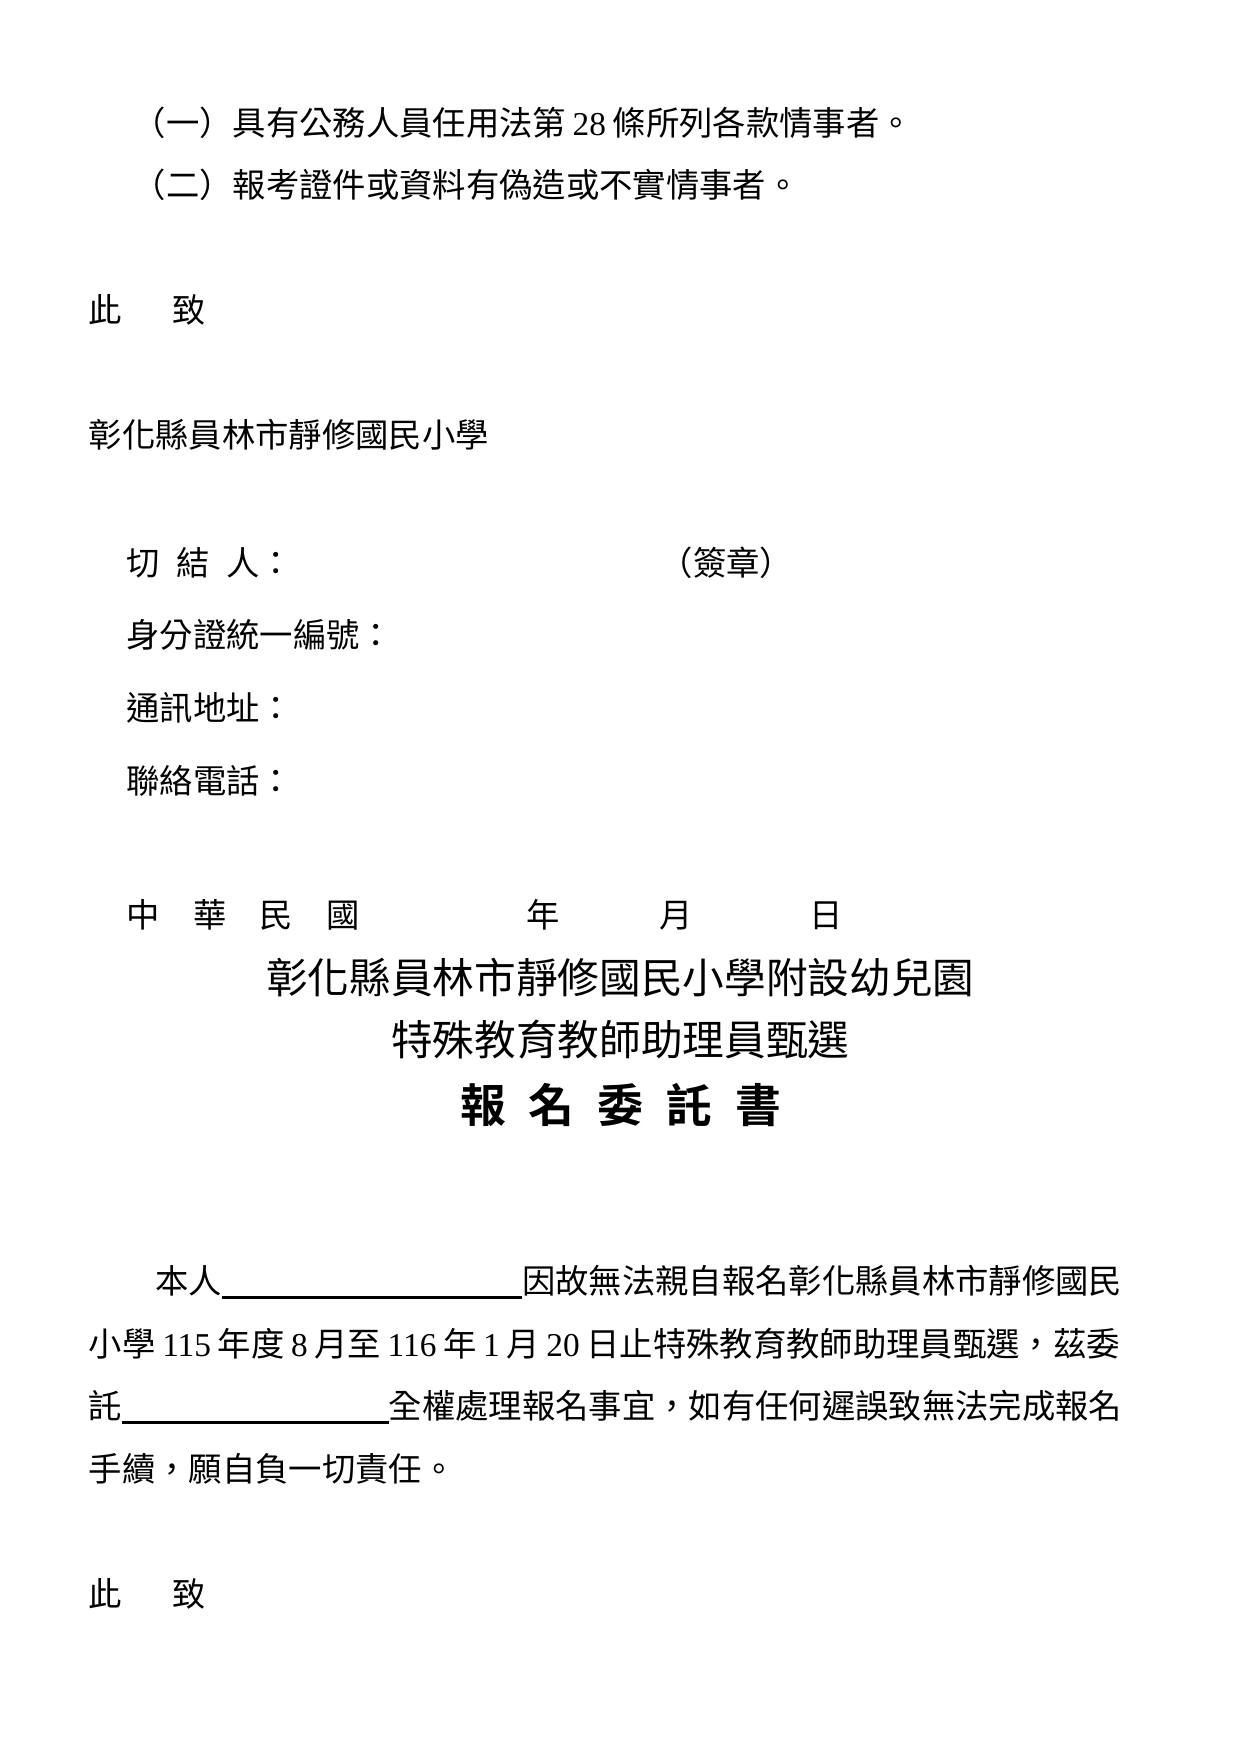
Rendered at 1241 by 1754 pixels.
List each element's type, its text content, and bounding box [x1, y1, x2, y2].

text 身分證統一編號： [126, 589, 1152, 662]
text 通訊地址： [126, 662, 1152, 735]
text 特殊教育教師助理員甄選 [89, 996, 1152, 1058]
text 此 致 [89, 1550, 1152, 1612]
text 本人 因故無法親自報名彰化縣員林市靜修國民小學115年度8月至116年1月20日止特殊教育教師助理員甄選，茲委託 全權處理報名事宜，如有任何遲誤致無法完成報名手續，願自負一切責任。 [89, 1237, 1152, 1487]
text 中 華 民 國 年 月 日 [126, 871, 1152, 933]
text 聯絡電話： [126, 735, 1152, 808]
text 彰化縣員林市靜修國民小學附設幼兒園 [89, 933, 1152, 996]
text （一）具有公務人員任用法第28條所列各款情事者。 [132, 79, 1152, 142]
text 切 結 人： （簽章） [126, 517, 1152, 589]
text 此 致 [89, 267, 1152, 329]
text （二）報考證件或資料有偽造或不實情事者。 [132, 142, 1152, 204]
text 彰化縣員林市靜修國民小學 [89, 392, 1152, 454]
text 報 名 委 託 書 [89, 1096, 1152, 1129]
